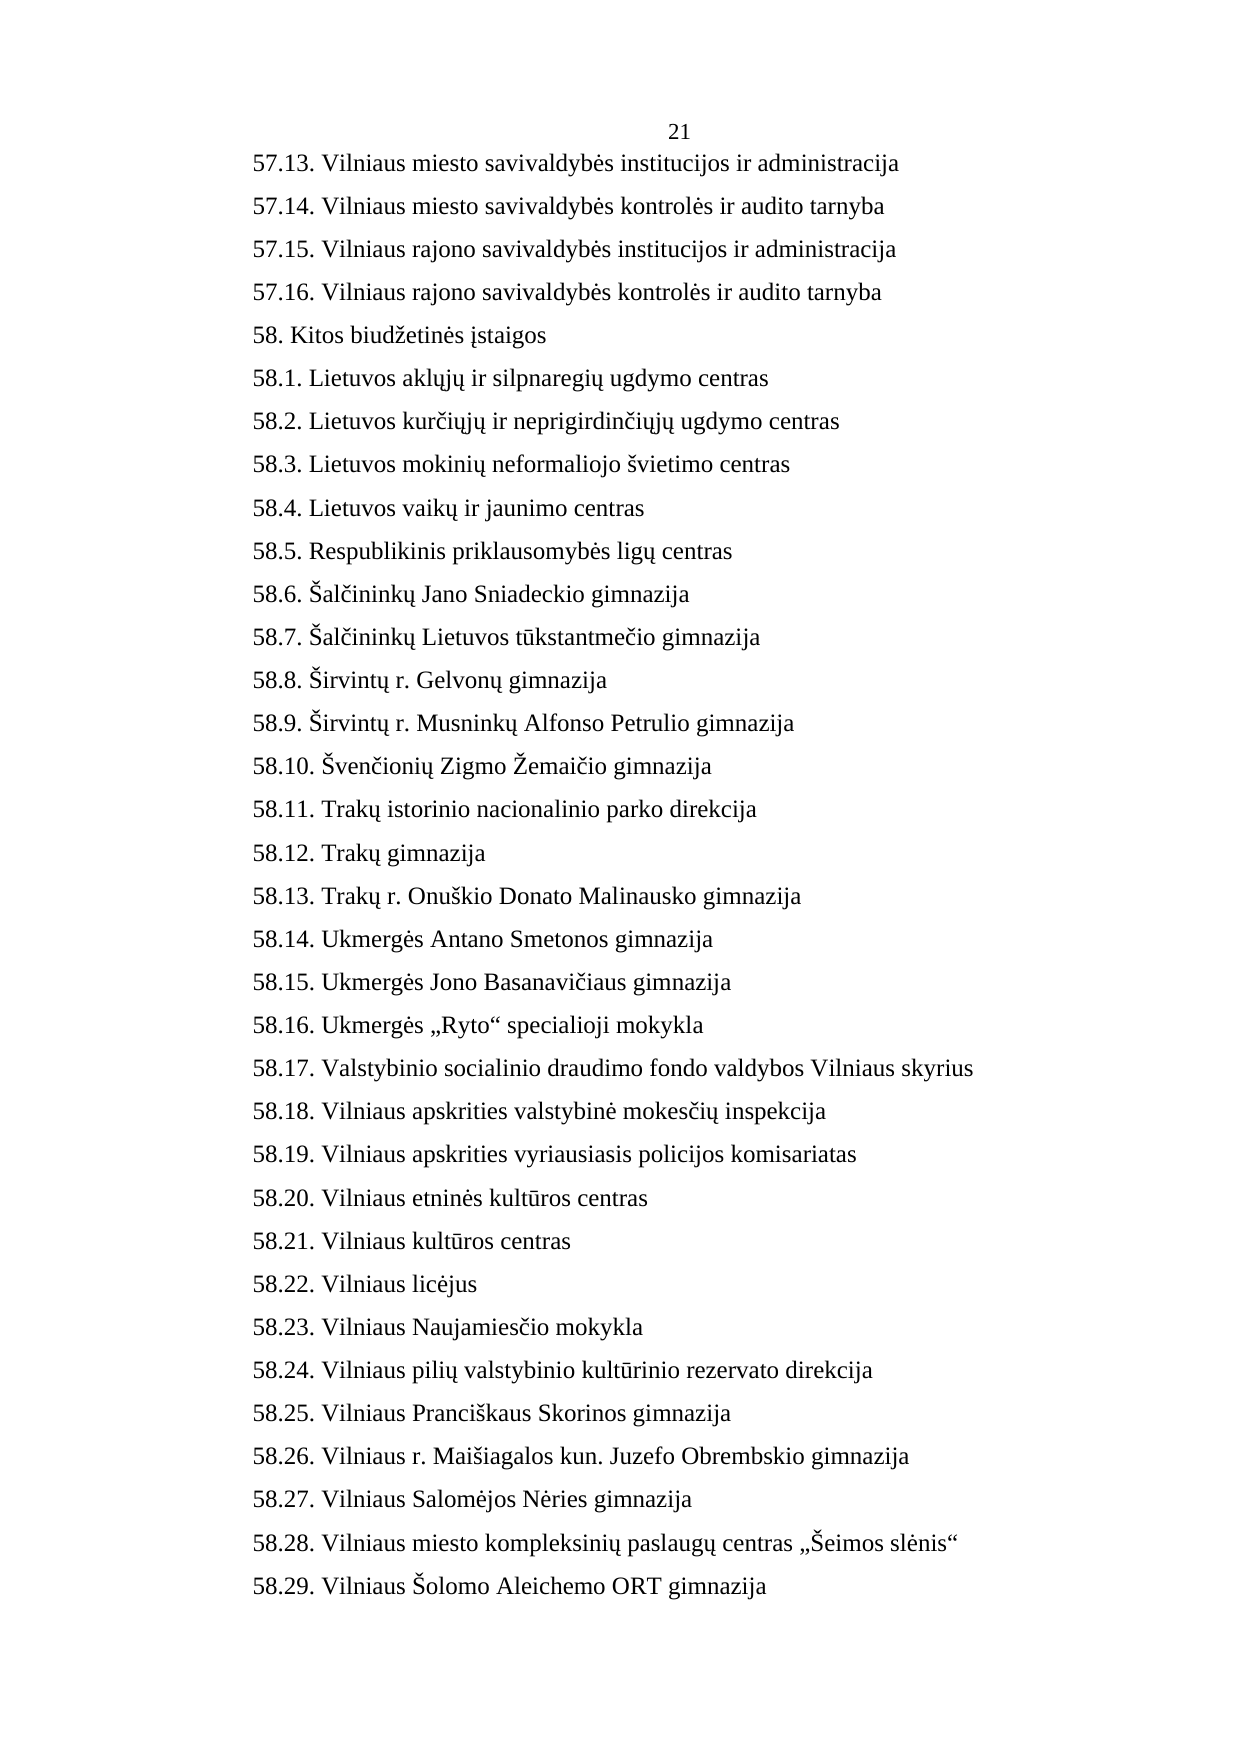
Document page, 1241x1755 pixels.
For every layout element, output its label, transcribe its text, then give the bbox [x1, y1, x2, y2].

text 58.11. Trakų istorinio nacionalinio parko direkcija [177, 794, 1181, 823]
text 57.15. Vilniaus rajono savivaldybės institucijos ir administracija [177, 234, 1181, 263]
text 58.28. Vilniaus miesto kompleksinių paslaugų centras „Šeimos slėnis“ [177, 1528, 1181, 1556]
text 58.20. Vilniaus etninės kultūros centras [177, 1183, 1181, 1211]
text 58.13. Trakų r. Onuškio Donato Malinausko gimnazija [177, 881, 1181, 909]
text 58.6. Šalčininkų Jano Sniadeckio gimnazija [177, 579, 1181, 608]
text 57.13. Vilniaus miesto savivaldybės institucijos ir administracija [177, 148, 1181, 176]
text 58.29. Vilniaus Šolomo Aleichemo ORT gimnazija [177, 1571, 1181, 1599]
text 58.8. Širvintų r. Gelvonų gimnazija [177, 665, 1181, 694]
text 58.24. Vilniaus pilių valstybinio kultūrinio rezervato direkcija [177, 1355, 1181, 1384]
text 58.16. Ukmergės „Ryto“ specialioji mokykla [177, 1010, 1181, 1039]
text 58.21. Vilniaus kultūros centras [177, 1226, 1181, 1254]
text 58.23. Vilniaus Naujamiesčio mokykla [177, 1312, 1181, 1341]
text 58.4. Lietuvos vaikų ir jaunimo centras [177, 493, 1181, 521]
text 57.14. Vilniaus miesto savivaldybės kontrolės ir audito tarnyba [177, 191, 1181, 219]
text 58.18. Vilniaus apskrities valstybinė mokesčių inspekcija [177, 1096, 1181, 1125]
text 58.12. Trakų gimnazija [177, 838, 1181, 866]
text 57.16. Vilniaus rajono savivaldybės kontrolės ir audito tarnyba [177, 277, 1181, 306]
text 58.15. Ukmergės Jono Basanavičiaus gimnazija [177, 967, 1181, 996]
text 58.14. Ukmergės Antano Smetonos gimnazija [177, 924, 1181, 953]
text 58.1. Lietuvos aklųjų ir silpnaregių ugdymo centras [177, 363, 1181, 392]
text 58.26. Vilniaus r. Maišiagalos kun. Juzefo Obrembskio gimnazija [177, 1441, 1181, 1470]
text 58.17. Valstybinio socialinio draudimo fondo valdybos Vilniaus skyrius [177, 1053, 1181, 1082]
text 58.3. Lietuvos mokinių neformaliojo švietimo centras [177, 449, 1181, 478]
text 58.19. Vilniaus apskrities vyriausiasis policijos komisariatas [177, 1139, 1181, 1168]
text 58.2. Lietuvos kurčiųjų ir neprigirdinčiųjų ugdymo centras [177, 406, 1181, 435]
text 58.7. Šalčininkų Lietuvos tūkstantmečio gimnazija [177, 622, 1181, 651]
text 58.10. Švenčionių Zigmo Žemaičio gimnazija [177, 751, 1181, 780]
text 58.25. Vilniaus Pranciškaus Skorinos gimnazija [177, 1398, 1181, 1427]
text 58.22. Vilniaus licėjus [177, 1269, 1181, 1298]
text 58.27. Vilniaus Salomėjos Nėries gimnazija [177, 1484, 1181, 1513]
text 58.5. Respublikinis priklausomybės ligų centras [177, 536, 1181, 564]
text 58. Kitos biudžetinės įstaigos [177, 320, 1181, 349]
text 58.9. Širvintų r. Musninkų Alfonso Petrulio gimnazija [177, 708, 1181, 737]
